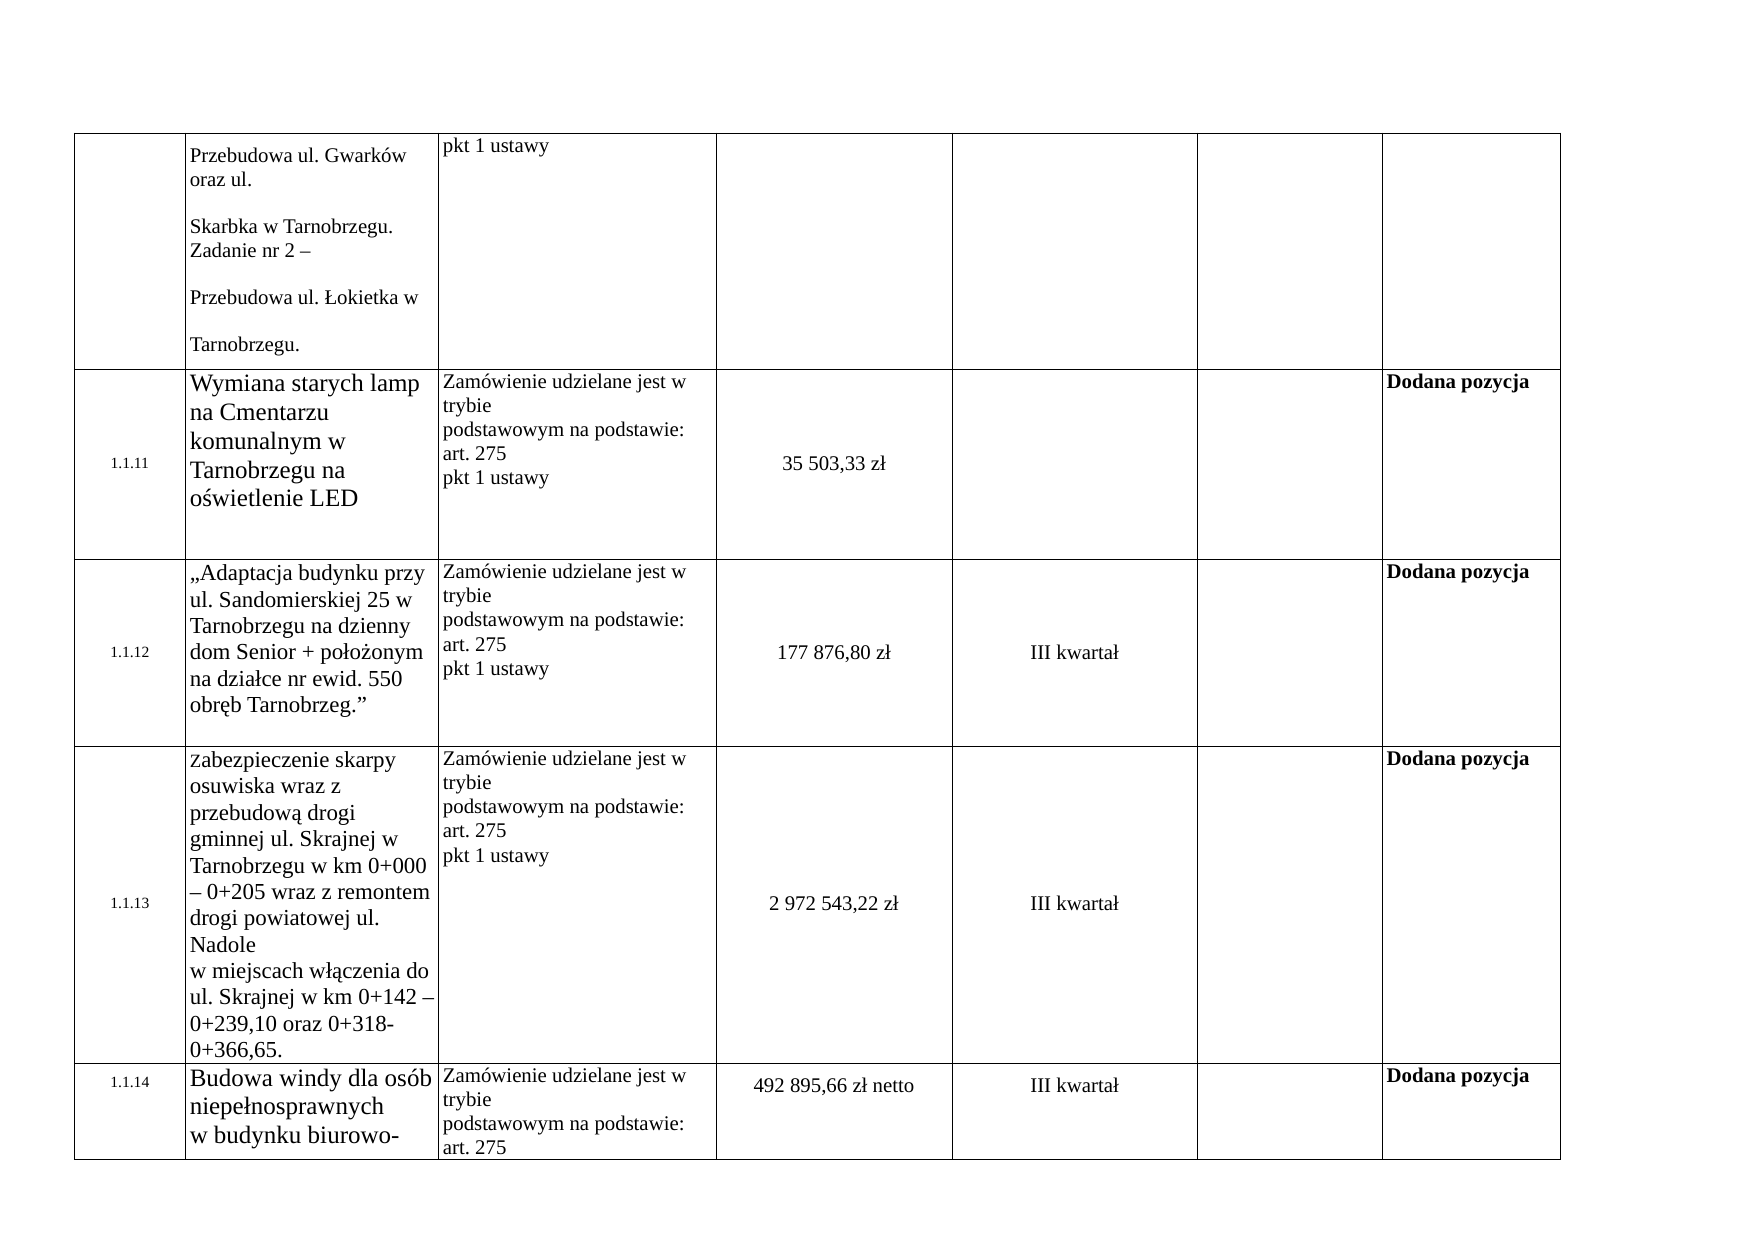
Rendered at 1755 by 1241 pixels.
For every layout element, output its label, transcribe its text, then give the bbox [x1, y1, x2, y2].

table_cell Dodana pozycja [1383, 747, 1560, 1062]
table_cell 177 876,80 zł [717, 560, 952, 746]
table_cell Dodana pozycja [1383, 1064, 1560, 1159]
table_cell pkt 1 ustawy [439, 134, 716, 368]
table_cell Zamówienie udzielane jest w trybie podstawowym na podstawie: art. 275 pkt 1 ustawy [439, 747, 716, 1062]
table_cell Zamówienie udzielane jest w trybie podstawowym na podstawie: art. 275 pkt 1 ustawy [439, 560, 716, 746]
table_cell [1198, 747, 1382, 1062]
table_cell 1.1.14 [75, 1064, 185, 1159]
table_cell [1198, 370, 1382, 559]
table_cell [1198, 560, 1382, 746]
table_cell 492 895,66 zł netto [717, 1064, 952, 1159]
table_cell 35 503,33 zł [717, 370, 952, 559]
table_cell [75, 134, 185, 368]
table_cell [1383, 134, 1560, 368]
table_cell 1.1.11 [75, 370, 185, 559]
table_cell Zamówienie udzielane jest w trybie podstawowym na podstawie: art. 275 pkt 1 ustawy [439, 370, 716, 559]
table_cell III kwartał [953, 560, 1197, 746]
table_cell „Adaptacja budynku przy ul. Sandomierskiej 25 w Tarnobrzegu na dzienny dom Senior + położonym na działce nr ewid. 550 obręb Tarnobrzeg.” [186, 560, 438, 746]
table_cell [953, 134, 1197, 368]
table_cell [1198, 1064, 1382, 1159]
table_cell Budowa windy dla osób niepełnosprawnych w budynku biurowo- [186, 1064, 438, 1159]
table_cell Wymiana starych lamp na Cmentarzu komunalnym w Tarnobrzegu na oświetlenie LED [186, 370, 438, 559]
table_cell [953, 370, 1197, 559]
table_cell [1198, 134, 1382, 368]
table_cell Zabezpieczenie skarpy osuwiska wraz z przebudową drogi gminnej ul. Skrajnej w Tarnobrzegu w km 0+000 – 0+205 wraz z remontem drogi powiatowej ul. Nadole w miejscach włączenia do ul. Skrajnej w km 0+142 – 0+239,10 oraz 0+318-0+366,65. [186, 747, 438, 1062]
table_cell Zamówienie udzielane jest w trybie podstawowym na podstawie: art. 275 [439, 1064, 716, 1159]
table_cell III kwartał [953, 747, 1197, 1062]
table_cell Dodana pozycja [1383, 370, 1560, 559]
table_cell 2 972 543,22 zł [717, 747, 952, 1062]
table_cell 1.1.13 [75, 747, 185, 1062]
table_cell III kwartał [953, 1064, 1197, 1159]
table_cell Przebudowa ul. Gwarków oraz ul. Skarbka w Tarnobrzegu. Zadanie nr 2 – Przebudowa ul. Łokietka w Tarnobrzegu. [186, 134, 438, 368]
table_cell [717, 134, 952, 368]
table_cell 1.1.12 [75, 560, 185, 746]
table_cell Dodana pozycja [1383, 560, 1560, 746]
